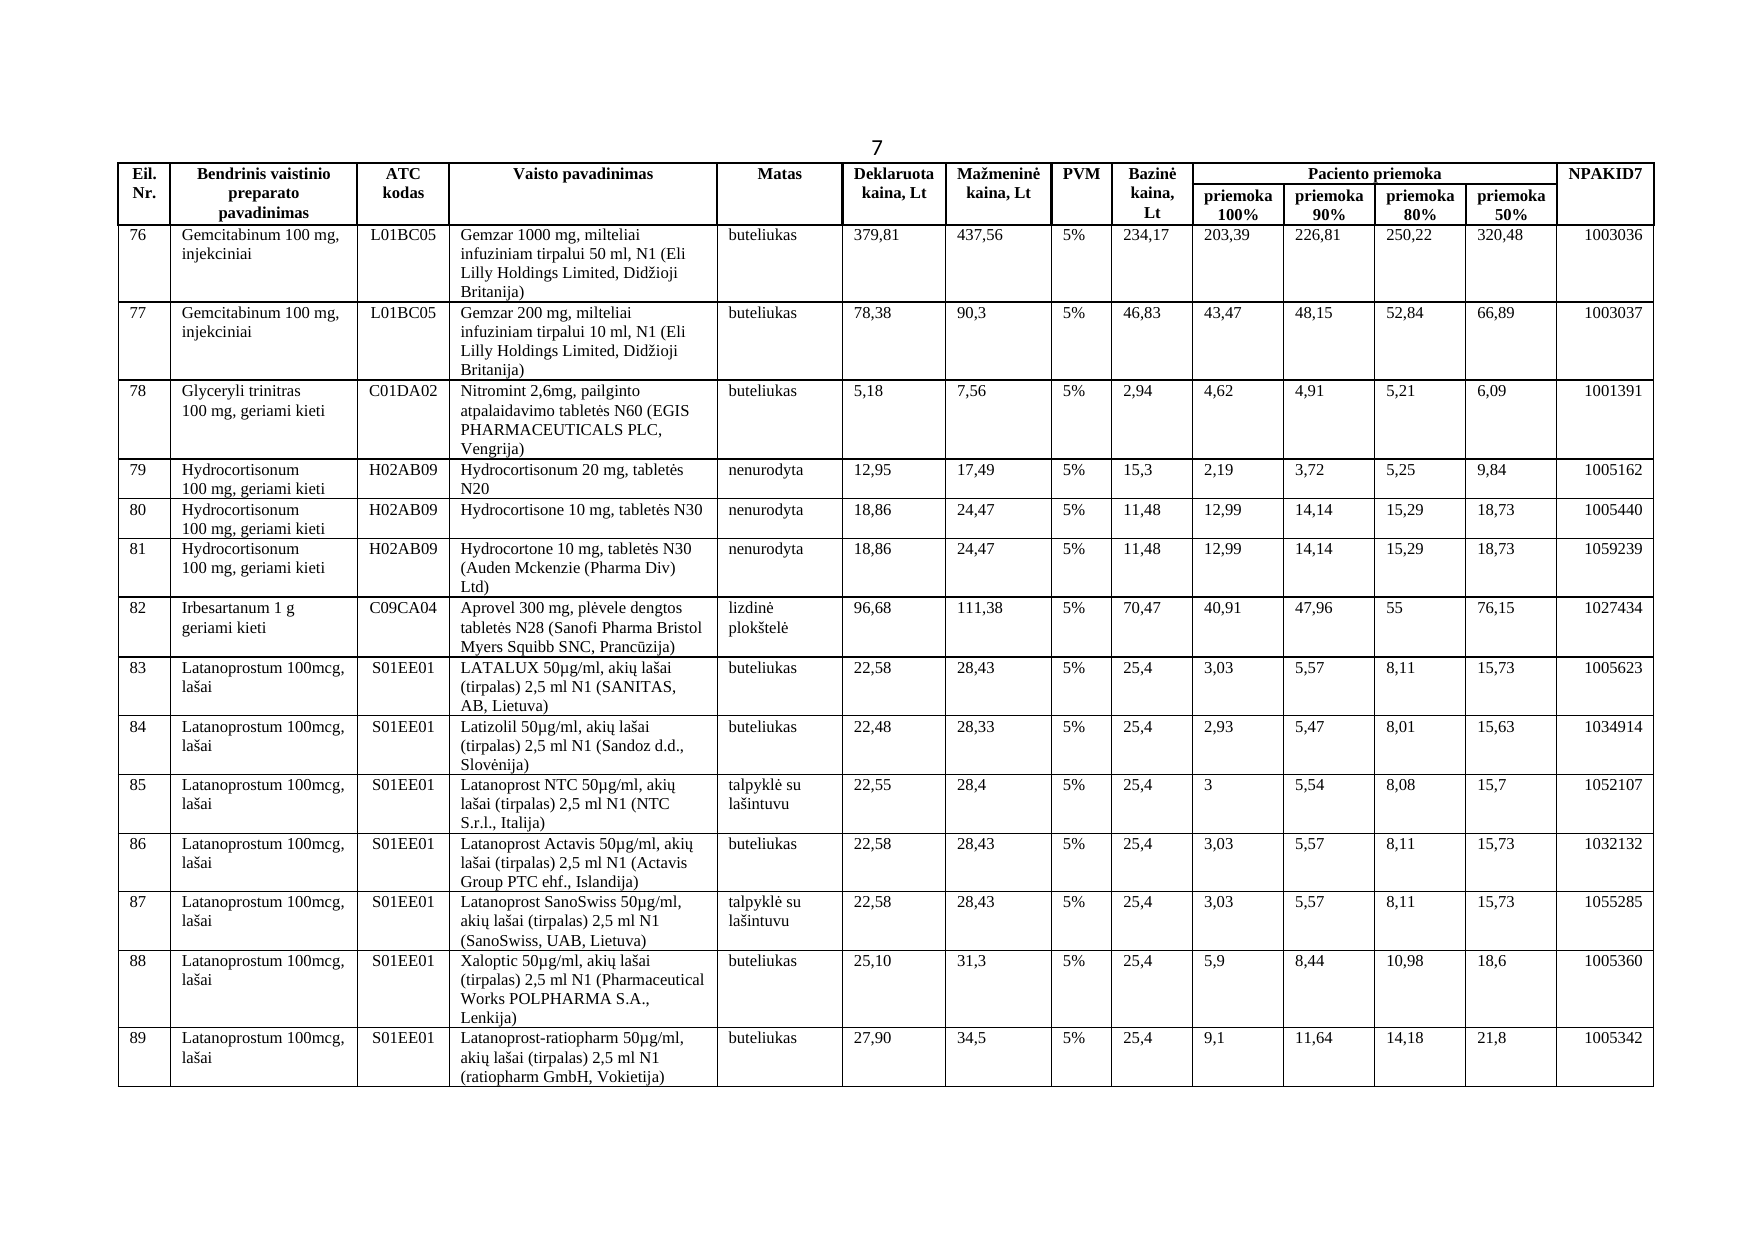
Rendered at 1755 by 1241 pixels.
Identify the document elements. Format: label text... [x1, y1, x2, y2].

table_cell 77 [119, 303, 170, 379]
table_cell 28,43 [946, 892, 1051, 949]
table_cell Latanoprostum 100mcg, lašai [171, 716, 357, 774]
table_cell nenurodyta [718, 460, 842, 498]
table_header Vaisto pavadinimas [450, 164, 716, 224]
table_cell 81 [119, 539, 170, 596]
table_cell L01BC05 [358, 226, 449, 301]
table_cell 89 [119, 1028, 170, 1086]
table_cell 25,4 [1112, 892, 1192, 949]
table_cell 15,7 [1466, 775, 1556, 832]
table_cell 2,93 [1193, 716, 1283, 774]
table_cell 8,44 [1284, 951, 1374, 1027]
table_header ATC kodas [358, 164, 448, 224]
table_cell 17,49 [946, 460, 1051, 498]
table_cell 1034914 [1557, 716, 1653, 774]
table_cell Latanoprostum 100mcg, lašai [171, 1028, 357, 1086]
table_cell 5% [1052, 716, 1111, 774]
table_cell 15,29 [1375, 499, 1465, 538]
table_cell buteliukas [718, 303, 842, 379]
table_cell H02AB09 [358, 499, 449, 538]
table_cell 5,9 [1193, 951, 1283, 1027]
table_cell 15,73 [1466, 892, 1556, 949]
table_cell 82 [119, 598, 170, 656]
table_cell 14,14 [1284, 539, 1374, 596]
table_cell 1059239 [1557, 539, 1653, 596]
table_cell 5,57 [1284, 834, 1374, 891]
table_cell 5% [1052, 499, 1111, 538]
table_cell S01EE01 [358, 834, 449, 891]
table_cell lizdinė plokštelė [718, 598, 842, 656]
table_cell Hydrocortisonum 100 mg, geriami kieti [171, 539, 357, 596]
table_cell buteliukas [718, 716, 842, 774]
table_cell LATALUX 50µg/ml, akių lašai (tirpalas) 2,5 ml N1 (SANITAS, AB, Lietuva) [450, 658, 717, 715]
table_cell 5,47 [1284, 716, 1374, 774]
table_cell 5,57 [1284, 658, 1374, 715]
table_cell 66,89 [1466, 303, 1556, 379]
table_cell 14,14 [1284, 499, 1374, 538]
table_cell 5% [1052, 226, 1111, 301]
table_cell 226,81 [1284, 226, 1374, 301]
table_cell Latanoprost Actavis 50µg/ml, akių lašai (tirpalas) 2,5 ml N1 (Actavis Group PTC ehf., Islandija) [450, 834, 717, 891]
table_cell 86 [119, 834, 170, 891]
table_cell 5% [1052, 951, 1111, 1027]
table_cell Latanoprostum 100mcg, lašai [171, 775, 357, 832]
table_cell buteliukas [718, 834, 842, 891]
table_cell 83 [119, 658, 170, 715]
table_cell 8,11 [1375, 892, 1465, 949]
table_cell 55 [1375, 598, 1465, 656]
table_cell S01EE01 [358, 775, 449, 832]
table_header Bendrinis vaistinio preparato pavadinimas [171, 164, 356, 224]
table_cell 48,15 [1284, 303, 1374, 379]
table_cell S01EE01 [358, 658, 449, 715]
table_cell Glyceryli trinitras 100 mg, geriami kieti [171, 381, 357, 458]
table_cell Hydrocortisonum 100 mg, geriami kieti [171, 460, 357, 498]
table_cell Gemzar 200 mg, milteliai infuziniam tirpalui 10 ml, N1 (Eli Lilly Holdings Limited, Didžioji Britanija) [450, 303, 717, 379]
table_cell 234,17 [1112, 226, 1192, 301]
table_cell 2,19 [1193, 460, 1283, 498]
table_cell 1005360 [1557, 951, 1653, 1027]
table_cell 5% [1052, 381, 1111, 458]
table_cell 24,47 [946, 499, 1051, 538]
table_cell 25,4 [1112, 834, 1192, 891]
table_cell 78,38 [843, 303, 945, 379]
table_cell 1003036 [1557, 226, 1653, 301]
table_cell Latanoprost NTC 50µg/ml, akių lašai (tirpalas) 2,5 ml N1 (NTC S.r.l., Italija) [450, 775, 717, 832]
table_cell 12,95 [843, 460, 945, 498]
table_cell 28,33 [946, 716, 1051, 774]
table_cell Latanoprost-ratiopharm 50µg/ml, akių lašai (tirpalas) 2,5 ml N1 (ratiopharm GmbH, Vokietija) [450, 1028, 717, 1086]
table_header Mažmeninė kaina, Lt [947, 164, 1050, 224]
table_cell 5% [1052, 658, 1111, 715]
table_cell 22,58 [843, 834, 945, 891]
table_cell 2,94 [1112, 381, 1192, 458]
table_cell 70,47 [1112, 598, 1192, 656]
table_cell 320,48 [1466, 226, 1556, 301]
table_cell 1005440 [1557, 499, 1653, 538]
table_cell 9,84 [1466, 460, 1556, 498]
table_cell 18,6 [1466, 951, 1556, 1027]
table_cell 1005623 [1557, 658, 1653, 715]
table_header PVM [1053, 164, 1111, 224]
table_cell 80 [119, 499, 170, 538]
table_cell 22,58 [843, 658, 945, 715]
table_cell 3,72 [1284, 460, 1374, 498]
table_cell 4,91 [1284, 381, 1374, 458]
table_cell 21,8 [1466, 1028, 1556, 1086]
table_cell 1005342 [1557, 1028, 1653, 1086]
table_cell 5% [1052, 1028, 1111, 1086]
table_cell 18,86 [843, 539, 945, 596]
table_cell 8,11 [1375, 834, 1465, 891]
table_cell 9,1 [1193, 1028, 1283, 1086]
table_cell 40,91 [1193, 598, 1283, 656]
table_cell 25,4 [1112, 951, 1192, 1027]
table_cell 3,03 [1193, 834, 1283, 891]
table_cell 1027434 [1557, 598, 1653, 656]
table_cell 7,56 [946, 381, 1051, 458]
table_cell 47,96 [1284, 598, 1374, 656]
table_cell 46,83 [1112, 303, 1192, 379]
table_cell 79 [119, 460, 170, 498]
table_cell 34,5 [946, 1028, 1051, 1086]
table_cell 27,90 [843, 1028, 945, 1086]
table_cell 5% [1052, 303, 1111, 379]
table_cell 12,99 [1193, 499, 1283, 538]
table_cell C09CA04 [358, 598, 449, 656]
table_cell 18,73 [1466, 499, 1556, 538]
table_cell 250,22 [1375, 226, 1465, 301]
table_cell 43,47 [1193, 303, 1283, 379]
table_cell 25,10 [843, 951, 945, 1027]
table_cell 90,3 [946, 303, 1051, 379]
table_cell 111,38 [946, 598, 1051, 656]
table_cell 5,57 [1284, 892, 1374, 949]
table_cell 25,4 [1112, 716, 1192, 774]
table_cell buteliukas [718, 1028, 842, 1086]
table_cell Aprovel 300 mg, plėvele dengtos tabletės N28 (Sanofi Pharma Bristol Myers Squibb SNC, Prancūzija) [450, 598, 717, 656]
table_cell 76 [119, 226, 170, 301]
table_cell 5,18 [843, 381, 945, 458]
table_cell 15,29 [1375, 539, 1465, 596]
table_cell 5,25 [1375, 460, 1465, 498]
table_cell Xaloptic 50µg/ml, akių lašai (tirpalas) 2,5 ml N1 (Pharmaceutical Works POLPHARMA S.A., Lenkija) [450, 951, 717, 1027]
table_cell 14,18 [1375, 1028, 1465, 1086]
table_cell 25,4 [1112, 775, 1192, 832]
table_cell 88 [119, 951, 170, 1027]
table_cell Latanoprostum 100mcg, lašai [171, 951, 357, 1027]
table_cell buteliukas [718, 381, 842, 458]
table_cell 24,47 [946, 539, 1051, 596]
table_cell 15,3 [1112, 460, 1192, 498]
table_cell 28,43 [946, 834, 1051, 891]
table_cell 52,84 [1375, 303, 1465, 379]
table_cell nenurodyta [718, 539, 842, 596]
table_cell 84 [119, 716, 170, 774]
table_header NPAKID7 [1558, 164, 1653, 224]
table_cell priemoka 80% [1376, 185, 1465, 224]
table_cell 8,01 [1375, 716, 1465, 774]
table_cell 78 [119, 381, 170, 458]
table_cell S01EE01 [358, 716, 449, 774]
table_cell priemoka 100% [1194, 185, 1283, 224]
table_cell 5% [1052, 775, 1111, 832]
table_cell 437,56 [946, 226, 1051, 301]
table_cell H02AB09 [358, 539, 449, 596]
table_cell 1001391 [1557, 381, 1653, 458]
table_cell Gemcitabinum 100 mg, injekciniai [171, 303, 357, 379]
table_cell 379,81 [843, 226, 945, 301]
table_cell Latanoprost SanoSwiss 50µg/ml, akių lašai (tirpalas) 2,5 ml N1 (SanoSwiss, UAB, Lietuva) [450, 892, 717, 949]
table_cell Nitromint 2,6mg, pailginto atpalaidavimo tabletės N60 (EGIS PHARMACEUTICALS PLC, Vengrija) [450, 381, 717, 458]
table_cell 5% [1052, 460, 1111, 498]
table_cell 3,03 [1193, 658, 1283, 715]
table_cell Hydrocortisonum 100 mg, geriami kieti [171, 499, 357, 538]
table_cell talpyklė su lašintuvu [718, 775, 842, 832]
table_cell 6,09 [1466, 381, 1556, 458]
table_cell 5% [1052, 834, 1111, 891]
table_cell 1032132 [1557, 834, 1653, 891]
table_cell 22,55 [843, 775, 945, 832]
table_cell 1052107 [1557, 775, 1653, 832]
table_cell Latanoprostum 100mcg, lašai [171, 658, 357, 715]
table_cell priemoka 90% [1285, 185, 1374, 224]
table_cell 8,11 [1375, 658, 1465, 715]
table_cell 5% [1052, 598, 1111, 656]
table_cell 22,48 [843, 716, 945, 774]
table_cell Latizolil 50µg/ml, akių lašai (tirpalas) 2,5 ml N1 (Sandoz d.d., Slovėnija) [450, 716, 717, 774]
table_header Matas [718, 164, 841, 224]
table_cell 22,58 [843, 892, 945, 949]
table_cell S01EE01 [358, 951, 449, 1027]
table_header Paciento priemoka [1194, 164, 1556, 183]
table_cell 96,68 [843, 598, 945, 656]
table_cell 76,15 [1466, 598, 1556, 656]
table_cell 31,3 [946, 951, 1051, 1027]
table_cell Hydrocortisonum 20 mg, tabletės N20 [450, 460, 717, 498]
table_cell 8,08 [1375, 775, 1465, 832]
table_cell 18,86 [843, 499, 945, 538]
table_cell 87 [119, 892, 170, 949]
table_cell 18,73 [1466, 539, 1556, 596]
table_cell 203,39 [1193, 226, 1283, 301]
table_cell 3 [1193, 775, 1283, 832]
table_cell 28,4 [946, 775, 1051, 832]
table_cell Gemcitabinum 100 mg, injekciniai [171, 226, 357, 301]
table_cell 25,4 [1112, 658, 1192, 715]
table_cell 1005162 [1557, 460, 1653, 498]
table_cell 5,21 [1375, 381, 1465, 458]
table_cell 25,4 [1112, 1028, 1192, 1086]
table_header Deklaruota kaina, Lt [844, 164, 945, 224]
table_cell 3,03 [1193, 892, 1283, 949]
table_cell priemoka 50% [1467, 185, 1556, 224]
table_cell C01DA02 [358, 381, 449, 458]
table_cell 1055285 [1557, 892, 1653, 949]
table_cell 15,63 [1466, 716, 1556, 774]
table_cell 5,54 [1284, 775, 1374, 832]
table_cell 10,98 [1375, 951, 1465, 1027]
table_cell Latanoprostum 100mcg, lašai [171, 834, 357, 891]
table_cell 11,48 [1112, 499, 1192, 538]
table_cell Hydrocortone 10 mg, tabletės N30 (Auden Mckenzie (Pharma Div) Ltd) [450, 539, 717, 596]
table_cell Gemzar 1000 mg, milteliai infuziniam tirpalui 50 ml, N1 (Eli Lilly Holdings Limited, Didžioji Britanija) [450, 226, 717, 301]
table_cell 5% [1052, 539, 1111, 596]
table_cell buteliukas [718, 951, 842, 1027]
table_cell Irbesartanum 1 g geriami kieti [171, 598, 357, 656]
table_header Bazinė kaina, Lt [1113, 164, 1192, 224]
table_cell 15,73 [1466, 658, 1556, 715]
table_cell 85 [119, 775, 170, 832]
table_cell nenurodyta [718, 499, 842, 538]
table_cell 11,48 [1112, 539, 1192, 596]
table_header Eil. Nr. [119, 164, 169, 224]
table_cell Latanoprostum 100mcg, lašai [171, 892, 357, 949]
table_cell 12,99 [1193, 539, 1283, 596]
table_cell H02AB09 [358, 460, 449, 498]
table_cell L01BC05 [358, 303, 449, 379]
table_cell 5% [1052, 892, 1111, 949]
table_cell 4,62 [1193, 381, 1283, 458]
table_cell 28,43 [946, 658, 1051, 715]
table_cell 1003037 [1557, 303, 1653, 379]
table_cell Hydrocortisone 10 mg, tabletės N30 [450, 499, 717, 538]
table_cell S01EE01 [358, 892, 449, 949]
table_cell 15,73 [1466, 834, 1556, 891]
table_cell talpyklė su lašintuvu [718, 892, 842, 949]
table_cell buteliukas [718, 658, 842, 715]
table_cell S01EE01 [358, 1028, 449, 1086]
table_cell 11,64 [1284, 1028, 1374, 1086]
table_cell buteliukas [718, 226, 842, 301]
